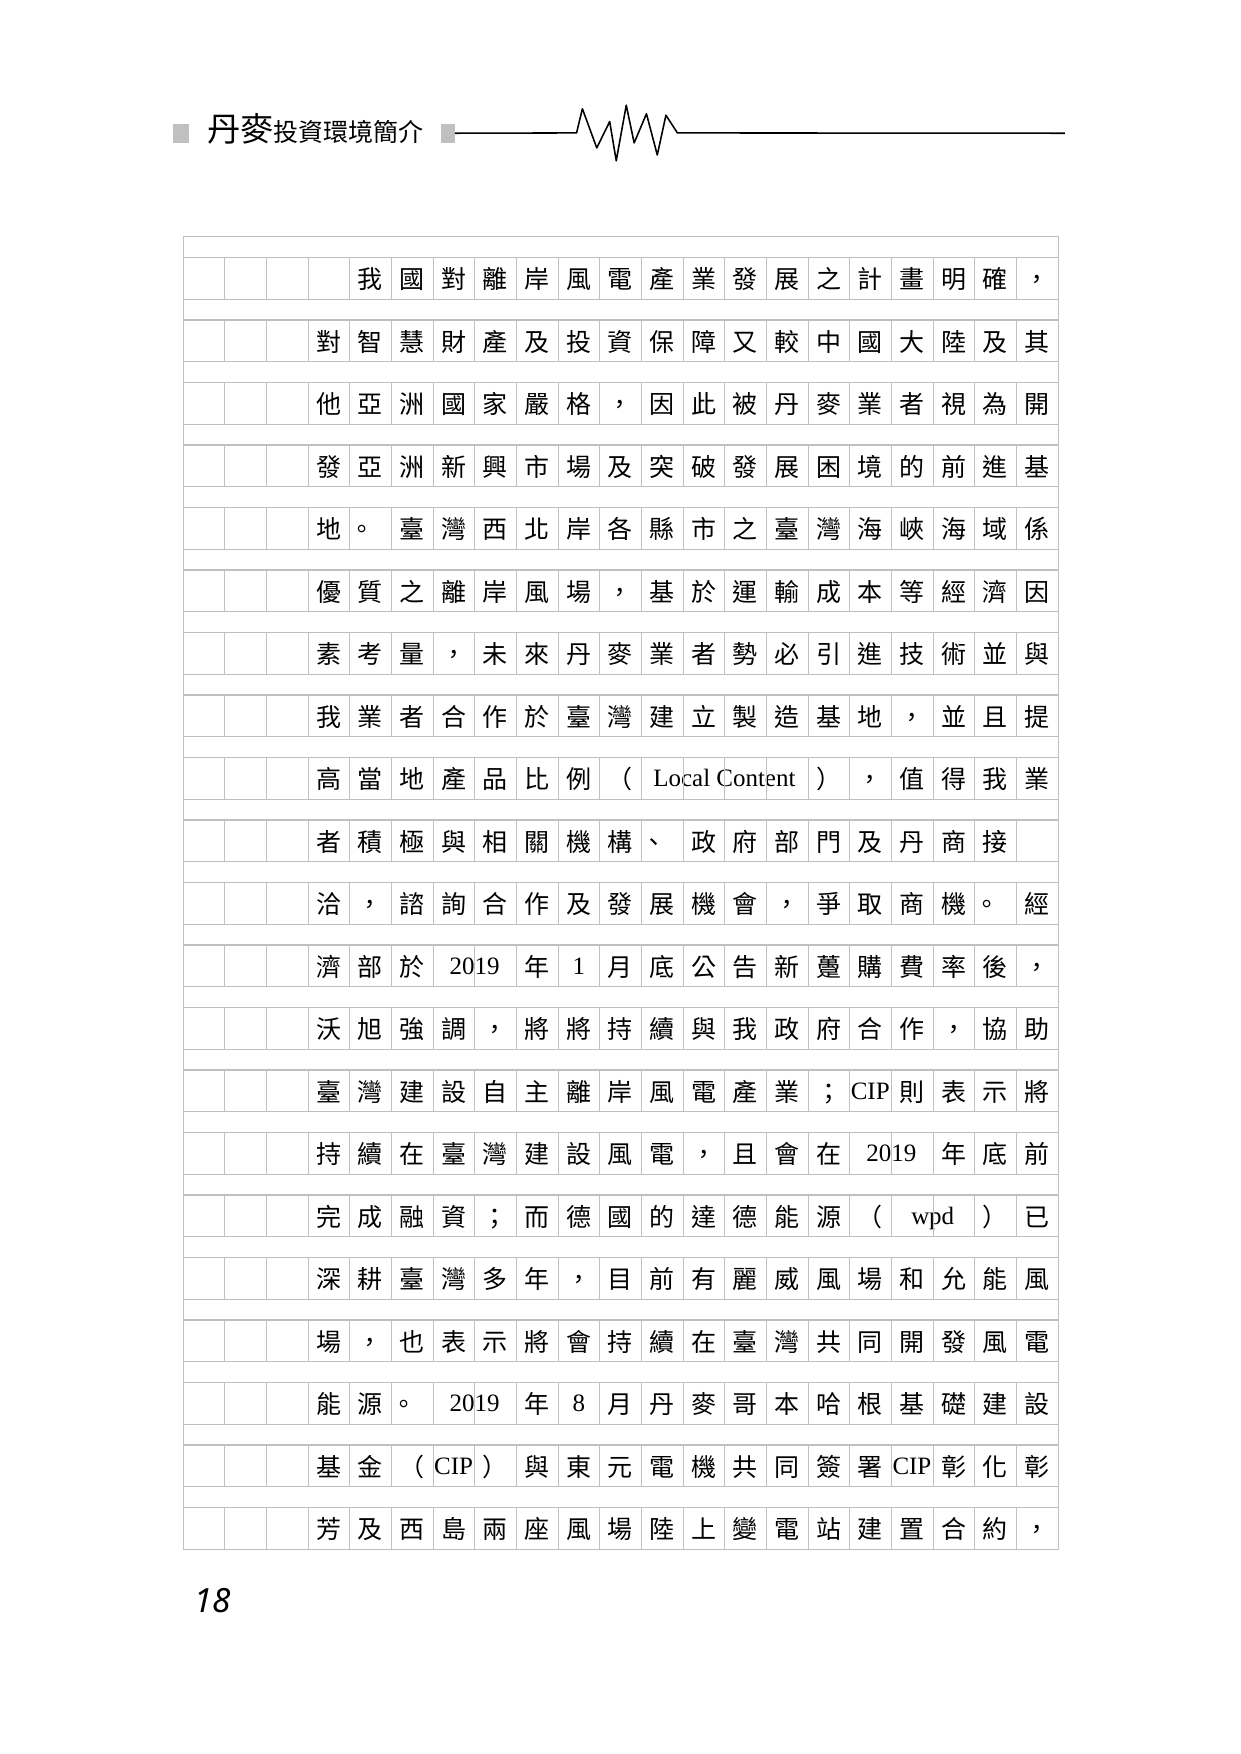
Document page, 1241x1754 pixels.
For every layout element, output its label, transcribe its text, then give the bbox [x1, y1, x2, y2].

text 我國對離岸風電產業發展之計畫明確，對智慧財產及投資保障又較中國大陸及其他亞洲國家嚴格，因此被丹麥業者視為開發亞洲新興市場及突破發展困境的前進基地。臺灣西北岸各縣市之臺灣海峽海域係優質之離岸風場，基於運輸成本等經濟因素考量，未來丹麥業者勢必引進技術並與我業者合作於臺灣建立製造基地，並且提高當地產品比例（Local Content），值得我業者積極與相關機構、政府部門及丹商接洽，諮詢合作及發展機會，爭取商機。經濟部於2019年1月底公告新躉購費率後，沃旭強調，將將持續與我政府合作，協助臺灣建設自主離岸風電產業；CIP則表示將持續在臺灣建設風電，且會在2019年底前完成融資；而德國的達德能源（wpd）已深耕臺灣多年，目前有麗威風場和允能風場，也表示將會持續在臺灣共同開發風電能源。2019年8月丹麥哥本哈根基礎建設基金（CIP）與東元電機共同簽署CIP彰化彰芳及西島兩座風場陸上變電站建置合約，是CIP採購本土化的重要里程碑。 [281, 1300, 1058, 1319]
text 我國對離岸風電產業發展之計畫明確，對智慧財產及投資保障又較中國大陸及其他亞洲國家嚴格，因此被丹麥業者視為開發亞洲新興市場及突破發展困境的前進基地。臺灣西北岸各縣市之臺灣海峽海域係優質之離岸風場，基於運輸成本等經濟因素考量，未來丹麥業者勢必引進技術並與我業者合作於臺灣建立製造基地，並且提高當地產品比例（Local Content），值得我業者積極與相關機構、政府部門及丹商接洽，諮詢合作及發展機會，爭取商機。經濟部於2019年1月底公告新躉購費率後，沃旭強調，將將持續與我政府合作，協助臺灣建設自主離岸風電產業；CIP則表示將持續在臺灣建設風電，且會在2019年底前完成融資；而德國的達德能源（wpd）已深耕臺灣多年，目前有麗威風場和允能風場，也表示將會持續在臺灣共同開發風電能源。2019年8月丹麥哥本哈根基礎建設基金（CIP）與東元電機共同簽署CIP彰化彰芳及西島兩座風場陸上變電站建置合約，是CIP採購本土化的重要里程碑。 [281, 737, 1058, 757]
text 我國對離岸風電產業發展之計畫明確，對智慧財產及投資保障又較中國大陸及其他亞洲國家嚴格，因此被丹麥業者視為開發亞洲新興市場及突破發展困境的前進基地。臺灣西北岸各縣市之臺灣海峽海域係優質之離岸風場，基於運輸成本等經濟因素考量，未來丹麥業者勢必引進技術並與我業者合作於臺灣建立製造基地，並且提高當地產品比例（Local Content），值得我業者積極與相關機構、政府部門及丹商接洽，諮詢合作及發展機會，爭取商機。經濟部於2019年1月底公告新躉購費率後，沃旭強調，將將持續與我政府合作，協助臺灣建設自主離岸風電產業；CIP則表示將持續在臺灣建設風電，且會在2019年底前完成融資；而德國的達德能源（wpd）已深耕臺灣多年，目前有麗威風場和允能風場，也表示將會持續在臺灣共同開發風電能源。2019年8月丹麥哥本哈根基礎建設基金（CIP）與東元電機共同簽署CIP彰化彰芳及西島兩座風場陸上變電站建置合約，是CIP採購本土化的重要里程碑。 [281, 612, 1058, 632]
text 我國對離岸風電產業發展之計畫明確，對智慧財產及投資保障又較中國大陸及其他亞洲國家嚴格，因此被丹麥業者視為開發亞洲新興市場及突破發展困境的前進基地。臺灣西北岸各縣市之臺灣海峽海域係優質之離岸風場，基於運輸成本等經濟因素考量，未來丹麥業者勢必引進技術並與我業者合作於臺灣建立製造基地，並且提高當地產品比例（Local Content），值得我業者積極與相關機構、政府部門及丹商接洽，諮詢合作及發展機會，爭取商機。經濟部於2019年1月底公告新躉購費率後，沃旭強調，將將持續與我政府合作，協助臺灣建設自主離岸風電產業；CIP則表示將持續在臺灣建設風電，且會在2019年底前完成融資；而德國的達德能源（wpd）已深耕臺灣多年，目前有麗威風場和允能風場，也表示將會持續在臺灣共同開發風電能源。2019年8月丹麥哥本哈根基礎建設基金（CIP）與東元電機共同簽署CIP彰化彰芳及西島兩座風場陸上變電站建置合約，是CIP採購本土化的重要里程碑。 [281, 487, 1058, 507]
text 我國對離岸風電產業發展之計畫明確，對智慧財產及投資保障又較中國大陸及其他亞洲國家嚴格，因此被丹麥業者視為開發亞洲新興市場及突破發展困境的前進基地。臺灣西北岸各縣市之臺灣海峽海域係優質之離岸風場，基於運輸成本等經濟因素考量，未來丹麥業者勢必引進技術並與我業者合作於臺灣建立製造基地，並且提高當地產品比例（Local Content），值得我業者積極與相關機構、政府部門及丹商接洽，諮詢合作及發展機會，爭取商機。經濟部於2019年1月底公告新躉購費率後，沃旭強調，將將持續與我政府合作，協助臺灣建設自主離岸風電產業；CIP則表示將持續在臺灣建設風電，且會在2019年底前完成融資；而德國的達德能源（wpd）已深耕臺灣多年，目前有麗威風場和允能風場，也表示將會持續在臺灣共同開發風電能源。2019年8月丹麥哥本哈根基礎建設基金（CIP）與東元電機共同簽署CIP彰化彰芳及西島兩座風場陸上變電站建置合約，是CIP採購本土化的重要里程碑。 [281, 675, 1058, 694]
text 我國對離岸風電產業發展之計畫明確，對智慧財產及投資保障又較中國大陸及其他亞洲國家嚴格，因此被丹麥業者視為開發亞洲新興市場及突破發展困境的前進基地。臺灣西北岸各縣市之臺灣海峽海域係優質之離岸風場，基於運輸成本等經濟因素考量，未來丹麥業者勢必引進技術並與我業者合作於臺灣建立製造基地，並且提高當地產品比例（Local Content），值得我業者積極與相關機構、政府部門及丹商接洽，諮詢合作及發展機會，爭取商機。經濟部於2019年1月底公告新躉購費率後，沃旭強調，將將持續與我政府合作，協助臺灣建設自主離岸風電產業；CIP則表示將持續在臺灣建設風電，且會在2019年底前完成融資；而德國的達德能源（wpd）已深耕臺灣多年，目前有麗威風場和允能風場，也表示將會持續在臺灣共同開發風電能源。2019年8月丹麥哥本哈根基礎建設基金（CIP）與東元電機共同簽署CIP彰化彰芳及西島兩座風場陸上變電站建置合約，是CIP採購本土化的重要里程碑。 [281, 425, 1058, 444]
text 我國對離岸風電產業發展之計畫明確，對智慧財產及投資保障又較中國大陸及其他亞洲國家嚴格，因此被丹麥業者視為開發亞洲新興市場及突破發展困境的前進基地。臺灣西北岸各縣市之臺灣海峽海域係優質之離岸風場，基於運輸成本等經濟因素考量，未來丹麥業者勢必引進技術並與我業者合作於臺灣建立製造基地，並且提高當地產品比例（Local Content），值得我業者積極與相關機構、政府部門及丹商接洽，諮詢合作及發展機會，爭取商機。經濟部於2019年1月底公告新躉購費率後，沃旭強調，將將持續與我政府合作，協助臺灣建設自主離岸風電產業；CIP則表示將持續在臺灣建設風電，且會在2019年底前完成融資；而德國的達德能源（wpd）已深耕臺灣多年，目前有麗威風場和允能風場，也表示將會持續在臺灣共同開發風電能源。2019年8月丹麥哥本哈根基礎建設基金（CIP）與東元電機共同簽署CIP彰化彰芳及西島兩座風場陸上變電站建置合約，是CIP採購本土化的重要里程碑。 [281, 1112, 1058, 1132]
text 我國對離岸風電產業發展之計畫明確，對智慧財產及投資保障又較中國大陸及其他亞洲國家嚴格，因此被丹麥業者視為開發亞洲新興市場及突破發展困境的前進基地。臺灣西北岸各縣市之臺灣海峽海域係優質之離岸風場，基於運輸成本等經濟因素考量，未來丹麥業者勢必引進技術並與我業者合作於臺灣建立製造基地，並且提高當地產品比例（Local Content），值得我業者積極與相關機構、政府部門及丹商接洽，諮詢合作及發展機會，爭取商機。經濟部於2019年1月底公告新躉購費率後，沃旭強調，將將持續與我政府合作，協助臺灣建設自主離岸風電產業；CIP則表示將持續在臺灣建設風電，且會在2019年底前完成融資；而德國的達德能源（wpd）已深耕臺灣多年，目前有麗威風場和允能風場，也表示將會持續在臺灣共同開發風電能源。2019年8月丹麥哥本哈根基礎建設基金（CIP）與東元電機共同簽署CIP彰化彰芳及西島兩座風場陸上變電站建置合約，是CIP採購本土化的重要里程碑。 [281, 362, 1058, 382]
text 我國對離岸風電產業發展之計畫明確，對智慧財產及投資保障又較中國大陸及其他亞洲國家嚴格，因此被丹麥業者視為開發亞洲新興市場及突破發展困境的前進基地。臺灣西北岸各縣市之臺灣海峽海域係優質之離岸風場，基於運輸成本等經濟因素考量，未來丹麥業者勢必引進技術並與我業者合作於臺灣建立製造基地，並且提高當地產品比例（Local Content），值得我業者積極與相關機構、政府部門及丹商接洽，諮詢合作及發展機會，爭取商機。經濟部於2019年1月底公告新躉購費率後，沃旭強調，將將持續與我政府合作，協助臺灣建設自主離岸風電產業；CIP則表示將持續在臺灣建設風電，且會在2019年底前完成融資；而德國的達德能源（wpd）已深耕臺灣多年，目前有麗威風場和允能風場，也表示將會持續在臺灣共同開發風電能源。2019年8月丹麥哥本哈根基礎建設基金（CIP）與東元電機共同簽署CIP彰化彰芳及西島兩座風場陸上變電站建置合約，是CIP採購本土化的重要里程碑。 [281, 862, 1058, 882]
text 我國對離岸風電產業發展之計畫明確，對智慧財產及投資保障又較中國大陸及其他亞洲國家嚴格，因此被丹麥業者視為開發亞洲新興市場及突破發展困境的前進基地。臺灣西北岸各縣市之臺灣海峽海域係優質之離岸風場，基於運輸成本等經濟因素考量，未來丹麥業者勢必引進技術並與我業者合作於臺灣建立製造基地，並且提高當地產品比例（Local Content），值得我業者積極與相關機構、政府部門及丹商接洽，諮詢合作及發展機會，爭取商機。經濟部於2019年1月底公告新躉購費率後，沃旭強調，將將持續與我政府合作，協助臺灣建設自主離岸風電產業；CIP則表示將持續在臺灣建設風電，且會在2019年底前完成融資；而德國的達德能源（wpd）已深耕臺灣多年，目前有麗威風場和允能風場，也表示將會持續在臺灣共同開發風電能源。2019年8月丹麥哥本哈根基礎建設基金（CIP）與東元電機共同簽署CIP彰化彰芳及西島兩座風場陸上變電站建置合約，是CIP採購本土化的重要里程碑。 [281, 1050, 1058, 1069]
text 我國對離岸風電產業發展之計畫明確，對智慧財產及投資保障又較中國大陸及其他亞洲國家嚴格，因此被丹麥業者視為開發亞洲新興市場及突破發展困境的前進基地。臺灣西北岸各縣市之臺灣海峽海域係優質之離岸風場，基於運輸成本等經濟因素考量，未來丹麥業者勢必引進技術並與我業者合作於臺灣建立製造基地，並且提高當地產品比例（Local Content），值得我業者積極與相關機構、政府部門及丹商接洽，諮詢合作及發展機會，爭取商機。經濟部於2019年1月底公告新躉購費率後，沃旭強調，將將持續與我政府合作，協助臺灣建設自主離岸風電產業；CIP則表示將持續在臺灣建設風電，且會在2019年底前完成融資；而德國的達德能源（wpd）已深耕臺灣多年，目前有麗威風場和允能風場，也表示將會持續在臺灣共同開發風電能源。2019年8月丹麥哥本哈根基礎建設基金（CIP）與東元電機共同簽署CIP彰化彰芳及西島兩座風場陸上變電站建置合約，是CIP採購本土化的重要里程碑。 [281, 1175, 1058, 1194]
text 我國對離岸風電產業發展之計畫明確，對智慧財產及投資保障又較中國大陸及其他亞洲國家嚴格，因此被丹麥業者視為開發亞洲新興市場及突破發展困境的前進基地。臺灣西北岸各縣市之臺灣海峽海域係優質之離岸風場，基於運輸成本等經濟因素考量，未來丹麥業者勢必引進技術並與我業者合作於臺灣建立製造基地，並且提高當地產品比例（Local Content），值得我業者積極與相關機構、政府部門及丹商接洽，諮詢合作及發展機會，爭取商機。經濟部於2019年1月底公告新躉購費率後，沃旭強調，將將持續與我政府合作，協助臺灣建設自主離岸風電產業；CIP則表示將持續在臺灣建設風電，且會在2019年底前完成融資；而德國的達德能源（wpd）已深耕臺灣多年，目前有麗威風場和允能風場，也表示將會持續在臺灣共同開發風電能源。2019年8月丹麥哥本哈根基礎建設基金（CIP）與東元電機共同簽署CIP彰化彰芳及西島兩座風場陸上變電站建置合約，是CIP採購本土化的重要里程碑。 [281, 987, 1058, 1007]
text 我國對離岸風電產業發展之計畫明確，對智慧財產及投資保障又較中國大陸及其他亞洲國家嚴格，因此被丹麥業者視為開發亞洲新興市場及突破發展困境的前進基地。臺灣西北岸各縣市之臺灣海峽海域係優質之離岸風場，基於運輸成本等經濟因素考量，未來丹麥業者勢必引進技術並與我業者合作於臺灣建立製造基地，並且提高當地產品比例（Local Content），值得我業者積極與相關機構、政府部門及丹商接洽，諮詢合作及發展機會，爭取商機。經濟部於2019年1月底公告新躉購費率後，沃旭強調，將將持續與我政府合作，協助臺灣建設自主離岸風電產業；CIP則表示將持續在臺灣建設風電，且會在2019年底前完成融資；而德國的達德能源（wpd）已深耕臺灣多年，目前有麗威風場和允能風場，也表示將會持續在臺灣共同開發風電能源。2019年8月丹麥哥本哈根基礎建設基金（CIP）與東元電機共同簽署CIP彰化彰芳及西島兩座風場陸上變電站建置合約，是CIP採購本土化的重要里程碑。 [281, 800, 1058, 819]
text 我國對離岸風電產業發展之計畫明確，對智慧財產及投資保障又較中國大陸及其他亞洲國家嚴格，因此被丹麥業者視為開發亞洲新興市場及突破發展困境的前進基地。臺灣西北岸各縣市之臺灣海峽海域係優質之離岸風場，基於運輸成本等經濟因素考量，未來丹麥業者勢必引進技術並與我業者合作於臺灣建立製造基地，並且提高當地產品比例（Local Content），值得我業者積極與相關機構、政府部門及丹商接洽，諮詢合作及發展機會，爭取商機。經濟部於2019年1月底公告新躉購費率後，沃旭強調，將將持續與我政府合作，協助臺灣建設自主離岸風電產業；CIP則表示將持續在臺灣建設風電，且會在2019年底前完成融資；而德國的達德能源（wpd）已深耕臺灣多年，目前有麗威風場和允能風場，也表示將會持續在臺灣共同開發風電能源。2019年8月丹麥哥本哈根基礎建設基金（CIP）與東元電機共同簽署CIP彰化彰芳及西島兩座風場陸上變電站建置合約，是CIP採購本土化的重要里程碑。 [281, 925, 1058, 944]
text 我國對離岸風電產業發展之計畫明確，對智慧財產及投資保障又較中國大陸及其他亞洲國家嚴格，因此被丹麥業者視為開發亞洲新興市場及突破發展困境的前進基地。臺灣西北岸各縣市之臺灣海峽海域係優質之離岸風場，基於運輸成本等經濟因素考量，未來丹麥業者勢必引進技術並與我業者合作於臺灣建立製造基地，並且提高當地產品比例（Local Content），值得我業者積極與相關機構、政府部門及丹商接洽，諮詢合作及發展機會，爭取商機。經濟部於2019年1月底公告新躉購費率後，沃旭強調，將將持續與我政府合作，協助臺灣建設自主離岸風電產業；CIP則表示將持續在臺灣建設風電，且會在2019年底前完成融資；而德國的達德能源（wpd）已深耕臺灣多年，目前有麗威風場和允能風場，也表示將會持續在臺灣共同開發風電能源。2019年8月丹麥哥本哈根基礎建設基金（CIP）與東元電機共同簽署CIP彰化彰芳及西島兩座風場陸上變電站建置合約，是CIP採購本土化的重要里程碑。 [281, 1362, 1058, 1382]
text 我國對離岸風電產業發展之計畫明確，對智慧財產及投資保障又較中國大陸及其他亞洲國家嚴格，因此被丹麥業者視為開發亞洲新興市場及突破發展困境的前進基地。臺灣西北岸各縣市之臺灣海峽海域係優質之離岸風場，基於運輸成本等經濟因素考量，未來丹麥業者勢必引進技術並與我業者合作於臺灣建立製造基地，並且提高當地產品比例（Local Content），值得我業者積極與相關機構、政府部門及丹商接洽，諮詢合作及發展機會，爭取商機。經濟部於2019年1月底公告新躉購費率後，沃旭強調，將將持續與我政府合作，協助臺灣建設自主離岸風電產業；CIP則表示將持續在臺灣建設風電，且會在2019年底前完成融資；而德國的達德能源（wpd）已深耕臺灣多年，目前有麗威風場和允能風場，也表示將會持續在臺灣共同開發風電能源。2019年8月丹麥哥本哈根基礎建設基金（CIP）與東元電機共同簽署CIP彰化彰芳及西島兩座風場陸上變電站建置合約，是CIP採購本土化的重要里程碑。 [281, 300, 1058, 319]
text 我國對離岸風電產業發展之計畫明確，對智慧財產及投資保障又較中國大陸及其他亞洲國家嚴格，因此被丹麥業者視為開發亞洲新興市場及突破發展困境的前進基地。臺灣西北岸各縣市之臺灣海峽海域係優質之離岸風場，基於運輸成本等經濟因素考量，未來丹麥業者勢必引進技術並與我業者合作於臺灣建立製造基地，並且提高當地產品比例（Local Content），值得我業者積極與相關機構、政府部門及丹商接洽，諮詢合作及發展機會，爭取商機。經濟部於2019年1月底公告新躉購費率後，沃旭強調，將將持續與我政府合作，協助臺灣建設自主離岸風電產業；CIP則表示將持續在臺灣建設風電，且會在2019年底前完成融資；而德國的達德能源（wpd）已深耕臺灣多年，目前有麗威風場和允能風場，也表示將會持續在臺灣共同開發風電能源。2019年8月丹麥哥本哈根基礎建設基金（CIP）與東元電機共同簽署CIP彰化彰芳及西島兩座風場陸上變電站建置合約，是CIP採購本土化的重要里程碑。 [281, 1237, 1058, 1257]
text 我國對離岸風電產業發展之計畫明確，對智慧財產及投資保障又較中國大陸及其他亞洲國家嚴格，因此被丹麥業者視為開發亞洲新興市場及突破發展困境的前進基地。臺灣西北岸各縣市之臺灣海峽海域係優質之離岸風場，基於運輸成本等經濟因素考量，未來丹麥業者勢必引進技術並與我業者合作於臺灣建立製造基地，並且提高當地產品比例（Local Content），值得我業者積極與相關機構、政府部門及丹商接洽，諮詢合作及發展機會，爭取商機。經濟部於2019年1月底公告新躉購費率後，沃旭強調，將將持續與我政府合作，協助臺灣建設自主離岸風電產業；CIP則表示將持續在臺灣建設風電，且會在2019年底前完成融資；而德國的達德能源（wpd）已深耕臺灣多年，目前有麗威風場和允能風場，也表示將會持續在臺灣共同開發風電能源。2019年8月丹麥哥本哈根基礎建設基金（CIP）與東元電機共同簽署CIP彰化彰芳及西島兩座風場陸上變電站建置合約，是CIP採購本土化的重要里程碑。 [281, 550, 1058, 569]
text 我國對離岸風電產業發展之計畫明確，對智慧財產及投資保障又較中國大陸及其他亞洲國家嚴格，因此被丹麥業者視為開發亞洲新興市場及突破發展困境的前進基地。臺灣西北岸各縣市之臺灣海峽海域係優質之離岸風場，基於運輸成本等經濟因素考量，未來丹麥業者勢必引進技術並與我業者合作於臺灣建立製造基地，並且提高當地產品比例（Local Content），值得我業者積極與相關機構、政府部門及丹商接洽，諮詢合作及發展機會，爭取商機。經濟部於2019年1月底公告新躉購費率後，沃旭強調，將將持續與我政府合作，協助臺灣建設自主離岸風電產業；CIP則表示將持續在臺灣建設風電，且會在2019年底前完成融資；而德國的達德能源（wpd）已深耕臺灣多年，目前有麗威風場和允能風場，也表示將會持續在臺灣共同開發風電能源。2019年8月丹麥哥本哈根基礎建設基金（CIP）與東元電機共同簽署CIP彰化彰芳及西島兩座風場陸上變電站建置合約，是CIP採購本土化的重要里程碑。 [281, 237, 1058, 257]
text 我國對離岸風電產業發展之計畫明確，對智慧財產及投資保障又較中國大陸及其他亞洲國家嚴格，因此被丹麥業者視為開發亞洲新興市場及突破發展困境的前進基地。臺灣西北岸各縣市之臺灣海峽海域係優質之離岸風場，基於運輸成本等經濟因素考量，未來丹麥業者勢必引進技術並與我業者合作於臺灣建立製造基地，並且提高當地產品比例（Local Content），值得我業者積極與相關機構、政府部門及丹商接洽，諮詢合作及發展機會，爭取商機。經濟部於2019年1月底公告新躉購費率後，沃旭強調，將將持續與我政府合作，協助臺灣建設自主離岸風電產業；CIP則表示將持續在臺灣建設風電，且會在2019年底前完成融資；而德國的達德能源（wpd）已深耕臺灣多年，目前有麗威風場和允能風場，也表示將會持續在臺灣共同開發風電能源。2019年8月丹麥哥本哈根基礎建設基金（CIP）與東元電機共同簽署CIP彰化彰芳及西島兩座風場陸上變電站建置合約，是CIP採購本土化的重要里程碑。 [281, 1425, 1058, 1444]
text 我國對離岸風電產業發展之計畫明確，對智慧財產及投資保障又較中國大陸及其他亞洲國家嚴格，因此被丹麥業者視為開發亞洲新興市場及突破發展困境的前進基地。臺灣西北岸各縣市之臺灣海峽海域係優質之離岸風場，基於運輸成本等經濟因素考量，未來丹麥業者勢必引進技術並與我業者合作於臺灣建立製造基地，並且提高當地產品比例（Local Content），值得我業者積極與相關機構、政府部門及丹商接洽，諮詢合作及發展機會，爭取商機。經濟部於2019年1月底公告新躉購費率後，沃旭強調，將將持續與我政府合作，協助臺灣建設自主離岸風電產業；CIP則表示將持續在臺灣建設風電，且會在2019年底前完成融資；而德國的達德能源（wpd）已深耕臺灣多年，目前有麗威風場和允能風場，也表示將會持續在臺灣共同開發風電能源。2019年8月丹麥哥本哈根基礎建設基金（CIP）與東元電機共同簽署CIP彰化彰芳及西島兩座風場陸上變電站建置合約，是CIP採購本土化的重要里程碑。 [281, 1487, 1058, 1507]
